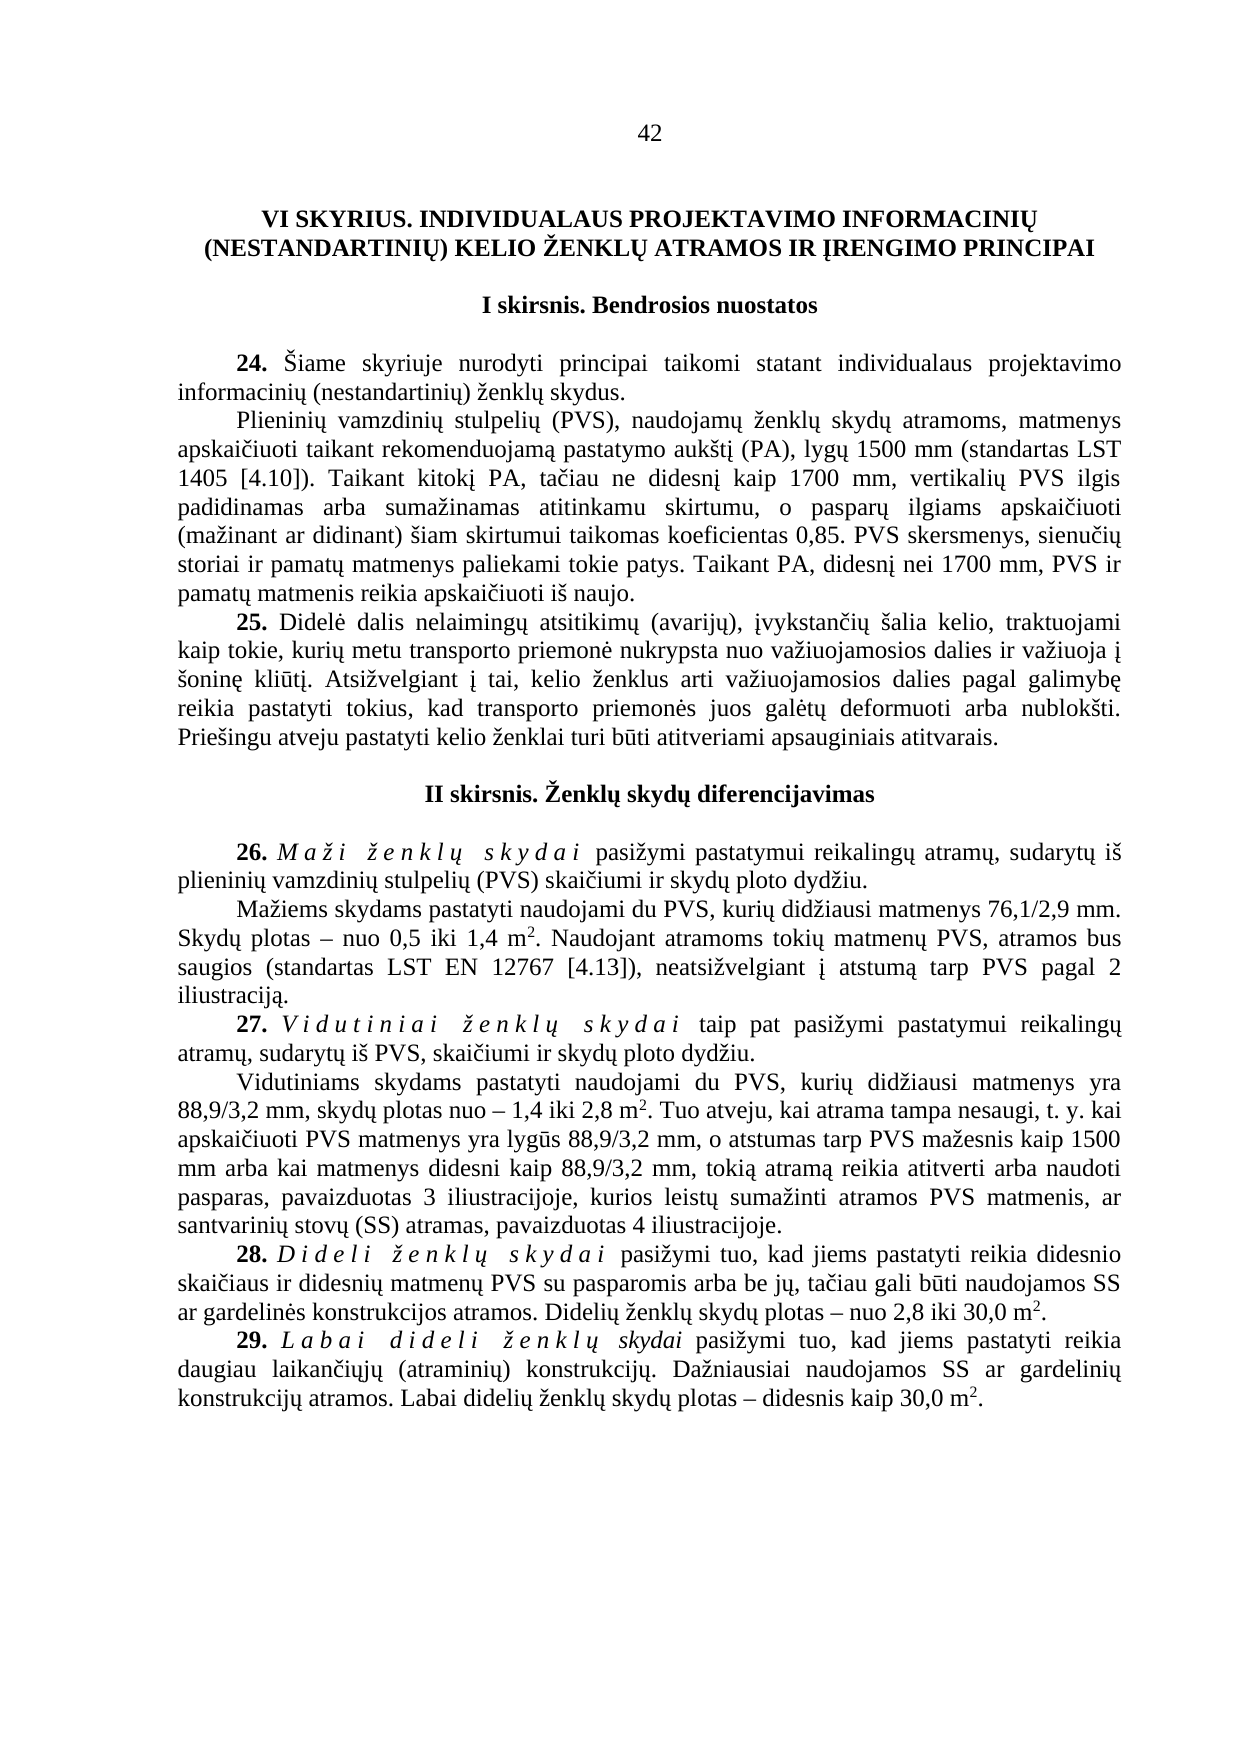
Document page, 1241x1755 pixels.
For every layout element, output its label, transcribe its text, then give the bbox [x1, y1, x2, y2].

text 28. Dideli ženklų skydai pasižymi tuo, kad jiems pastatyti reikia didesnio skaičiaus ir didesnių matmenų PVS su pasparomis arba be jų, tačiau gali būti naudojamos SS ar gardelinės konstrukcijos atramos. Didelių ženklų skydų plotas – nuo 2,8 iki 30,0 m2. [177, 1239, 1122, 1326]
text 29. Labai dideli ženklų skydai pasižymi tuo, kad jiems pastatyti reikia daugiau laikančiųjų (atraminių) konstrukcijų. Dažniausiai naudojamos SS ar gardelinių konstrukcijų atramos. Labai didelių ženklų skydų plotas – didesnis kaip 30,0 m2. [177, 1326, 1122, 1412]
text 27. Vidutiniai ženklų skydai taip pat pasižymi pastatymui reikalingų atramų, sudarytų iš PVS, skaičiumi ir skydų ploto dydžiu. [177, 1009, 1122, 1067]
text 24. Šiame skyriuje nurodyti principai taikomi statant individualaus projektavimo informacinių (nestandartinių) ženklų skydus. [177, 348, 1122, 406]
text Vidutiniams skydams pastatyti naudojami du PVS, kurių didžiausi matmenys yra 88,9/3,2 mm, skydų plotas nuo – 1,4 iki 2,8 m2. Tuo atveju, kai atrama tampa nesaugi, t. y. kai apskaičiuoti PVS matmenys yra lygūs 88,9/3,2 mm, o atstumas tarp PVS mažesnis kaip 1500 mm arba kai matmenys didesni kaip 88,9/3,2 mm, tokią atramą reikia atitverti arba naudoti pasparas, pavaizduotas 3 iliustracijoje, kurios leistų sumažinti atramos PVS matmenis, ar santvarinių stovų (SS) atramas, pavaizduotas 4 iliustracijoje. [177, 1067, 1122, 1239]
text II skirsnis. Ženklų skydų diferencijavimas [177, 779, 1122, 808]
text I skirsnis. Bendrosios nuostatos [177, 291, 1122, 319]
text VI SKYRIUS. INDIVIDUALAUS PROJEKTAVIMO INFORMACINIŲ (NESTANDARTINIŲ) KELIO ŽENKLŲ ATRAMOS IR ĮRENGIMO PRINCIPAI [177, 204, 1122, 262]
text Mažiems skydams pastatyti naudojami du PVS, kurių didžiausi matmenys 76,1/2,9 mm. Skydų plotas – nuo 0,5 iki 1,4 m2. Naudojant atramoms tokių matmenų PVS, atramos bus saugios (standartas LST EN 12767 [4.13]), neatsižvelgiant į atstumą tarp PVS pagal 2 iliustraciją. [177, 894, 1122, 1009]
text Plieninių vamzdinių stulpelių (PVS), naudojamų ženklų skydų atramoms, matmenys apskaičiuoti taikant rekomenduojamą pastatymo aukštį (PA), lygų 1500 mm (standartas LST 1405 [4.10]). Taikant kitokį PA, tačiau ne didesnį kaip 1700 mm, vertikalių PVS ilgis padidinamas arba sumažinamas atitinkamu skirtumu, o pasparų ilgiams apskaičiuoti (mažinant ar didinant) šiam skirtumui taikomas koeficientas 0,85. PVS skersmenys, sienučių storiai ir pamatų matmenys paliekami tokie patys. Taikant PA, didesnį nei 1700 mm, PVS ir pamatų matmenis reikia apskaičiuoti iš naujo. [177, 406, 1122, 607]
text 26. Maži ženklų skydai pasižymi pastatymui reikalingų atramų, sudarytų iš plieninių vamzdinių stulpelių (PVS) skaičiumi ir skydų ploto dydžiu. [177, 837, 1122, 894]
text 25. Didelė dalis nelaimingų atsitikimų (avarijų), įvykstančių šalia kelio, traktuojami kaip tokie, kurių metu transporto priemonė nukrypsta nuo važiuojamosios dalies ir važiuoja į šoninę kliūtį. Atsižvelgiant į tai, kelio ženklus arti važiuojamosios dalies pagal galimybę reikia pastatyti tokius, kad transporto priemonės juos galėtų deformuoti arba nublokšti. Priešingu atveju pastatyti kelio ženklai turi būti atitveriami apsauginiais atitvarais. [177, 607, 1122, 751]
